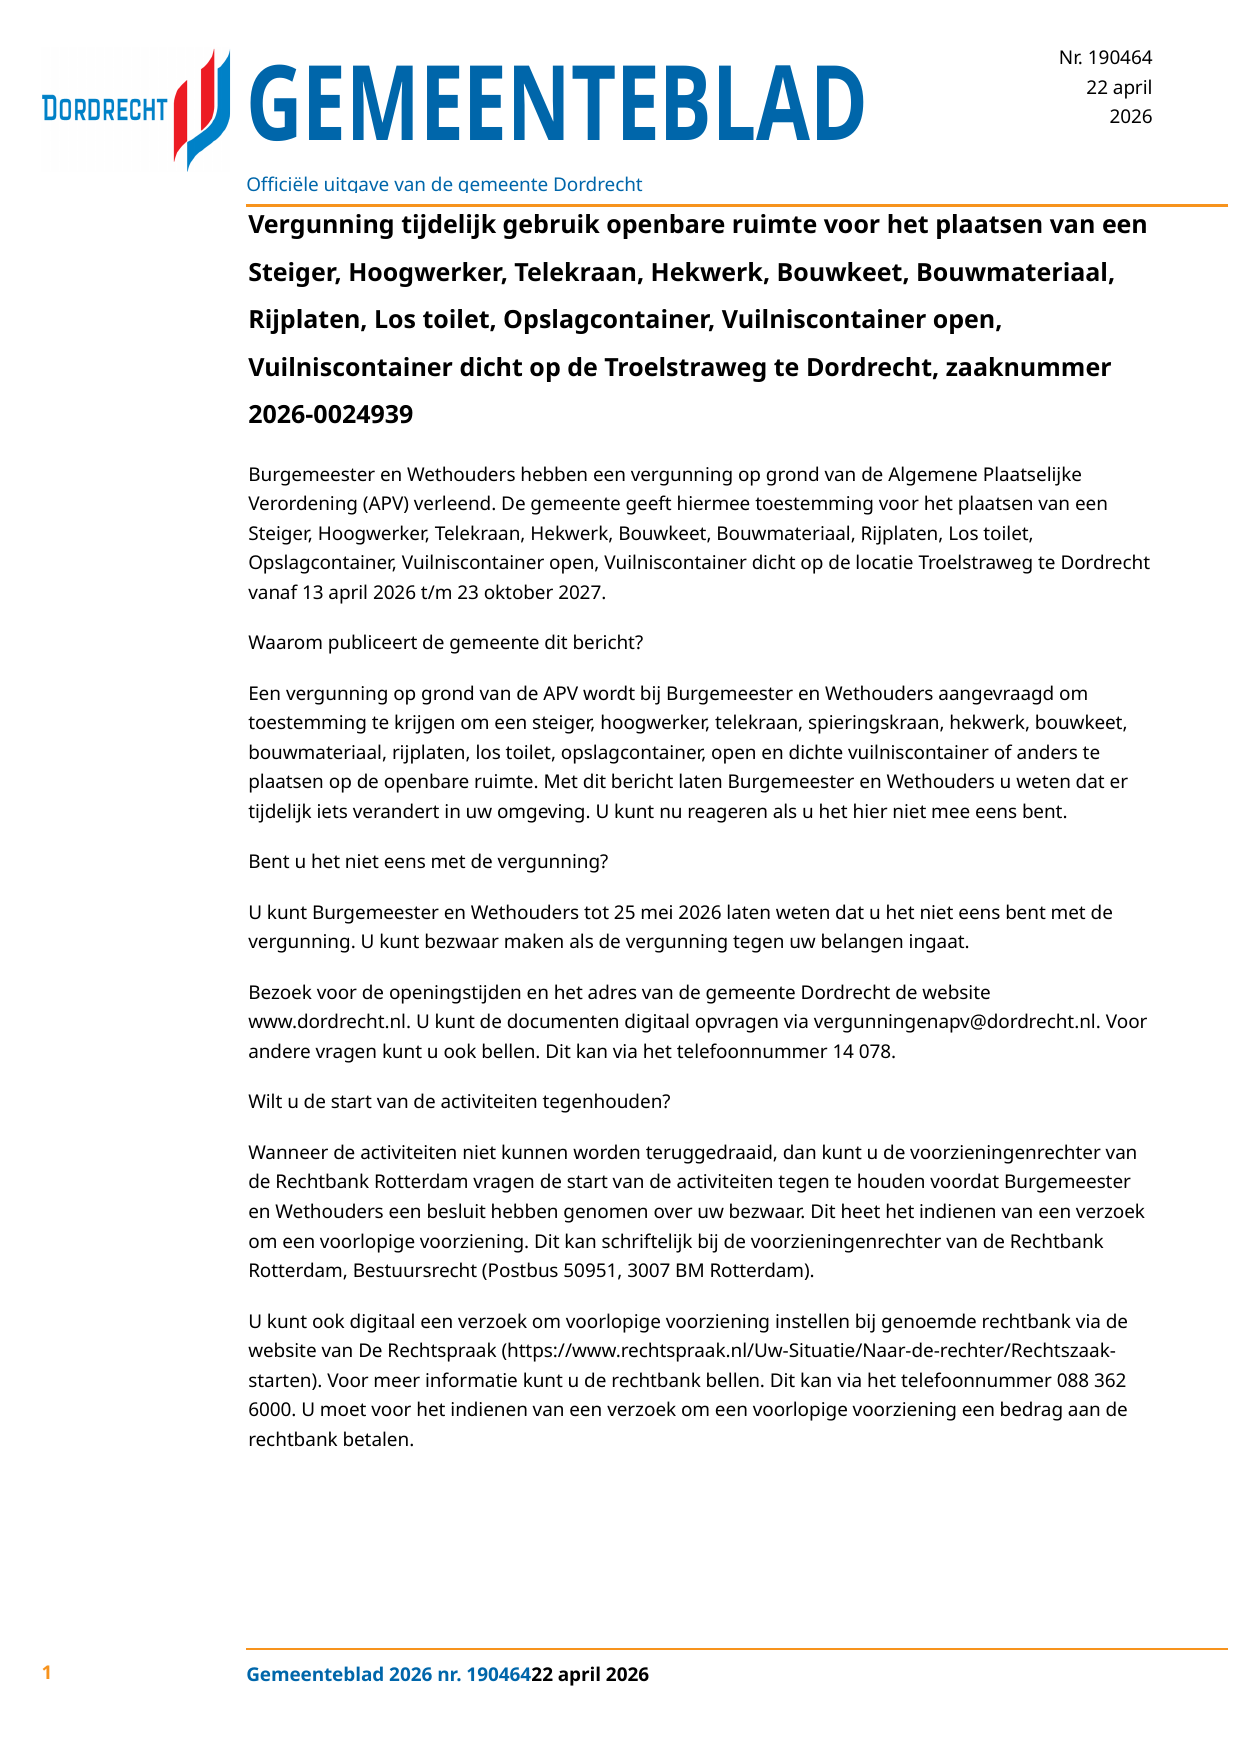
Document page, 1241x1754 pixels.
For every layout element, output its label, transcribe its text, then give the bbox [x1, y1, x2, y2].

picture [41, 47, 231, 172]
text U kunt ook digitaal een verzoek om voorlopige voorziening instellen bij genoemde rechtbank via de website van De Rechtspraak (https://www.rechtspraak.nl/Uw-Situatie/Naar-de-rechter/Rechtszaak-starten). Voor meer informatie kunt u de rechtbank bellen. Dit kan via het telefoonnummer 088 362 6000. U moet voor het indienen van een verzoek om een voorlopige voorziening een bedrag aan de rechtbank betalen. [248, 1308, 1152, 1452]
text Burgemeester en Wethouders hebben een vergunning op grond van de Algemene Plaatselijke Verordening (APV) verleend. De gemeente geeft hiermee toestemming voor het plaatsen van een Steiger, Hoogwerker, Telekraan, Hekwerk, Bouwkeet, Bouwmateriaal, Rijplaten, Los toilet, Opslagcontainer, Vuilniscontainer open, Vuilniscontainer dicht op de locatie Troelstraweg te Dordrecht vanaf 13 april 2026 t/m 23 oktober 2027. [248, 461, 1152, 605]
text Wanneer de activiteiten niet kunnen worden teruggedraaid, dan kunt u de voorzieningenrechter van de Rechtbank Rotterdam vragen de start van de activiteiten tegen te houden voordat Burgemeester en Wethouders een besluit hebben genomen over uw bezwaar. Dit heet het indienen van een verzoek om een voorlopige voorziening. Dit kan schriftelijk bij de voorzieningenrechter van de Rechtbank Rotterdam, Bestuursrecht (Postbus 50951, 3007 BM Rotterdam). [248, 1139, 1152, 1283]
text Waarom publiceert de gemeente dit bericht? [248, 629, 1152, 655]
text Een vergunning op grond van de APV wordt bij Burgemeester en Wethouders aangevraagd om toestemming te krijgen om een steiger, hoogwerker, telekraan, spieringskraan, hekwerk, bouwkeet, bouwmateriaal, rijplaten, los toilet, opslagcontainer, open en dichte vuilniscontainer of anders te plaatsen op de openbare ruimte. Met dit bericht laten Burgemeester en Wethouders u weten dat er tijdelijk iets verandert in uw omgeving. U kunt nu reageren als u het hier niet mee eens bent. [248, 680, 1152, 824]
text Bezoek voor de openingstijden en het adres van de gemeente Dordrecht de website www.dordrecht.nl. U kunt de documenten digitaal opvragen via vergunningenapv@dordrecht.nl. Voor andere vragen kunt u ook bellen. Dit kan via het telefoonnummer 14 078. [248, 979, 1152, 1064]
text Wilt u de start van de activiteiten tegenhouden? [248, 1089, 1152, 1114]
text U kunt Burgemeester en Wethouders tot 25 mei 2026 laten weten dat u het niet eens bent met de vergunning. U kunt bezwaar maken als de vergunning tegen uw belangen ingaat. [248, 899, 1152, 954]
text Vergunning tijdelijk gebruik openbare ruimte voor het plaatsen van een Steiger, Hoogwerker, Telekraan, Hekwerk, Bouwkeet, Bouwmateriaal, Rijplaten, Los toilet, Opslagcontainer, Vuilniscontainer open, Vuilniscontainer dicht op de Troelstraweg te Dordrecht, zaaknummer 2026-0024939 [248, 207, 1152, 431]
text Bent u het niet eens met de vergunning? [248, 849, 1152, 874]
